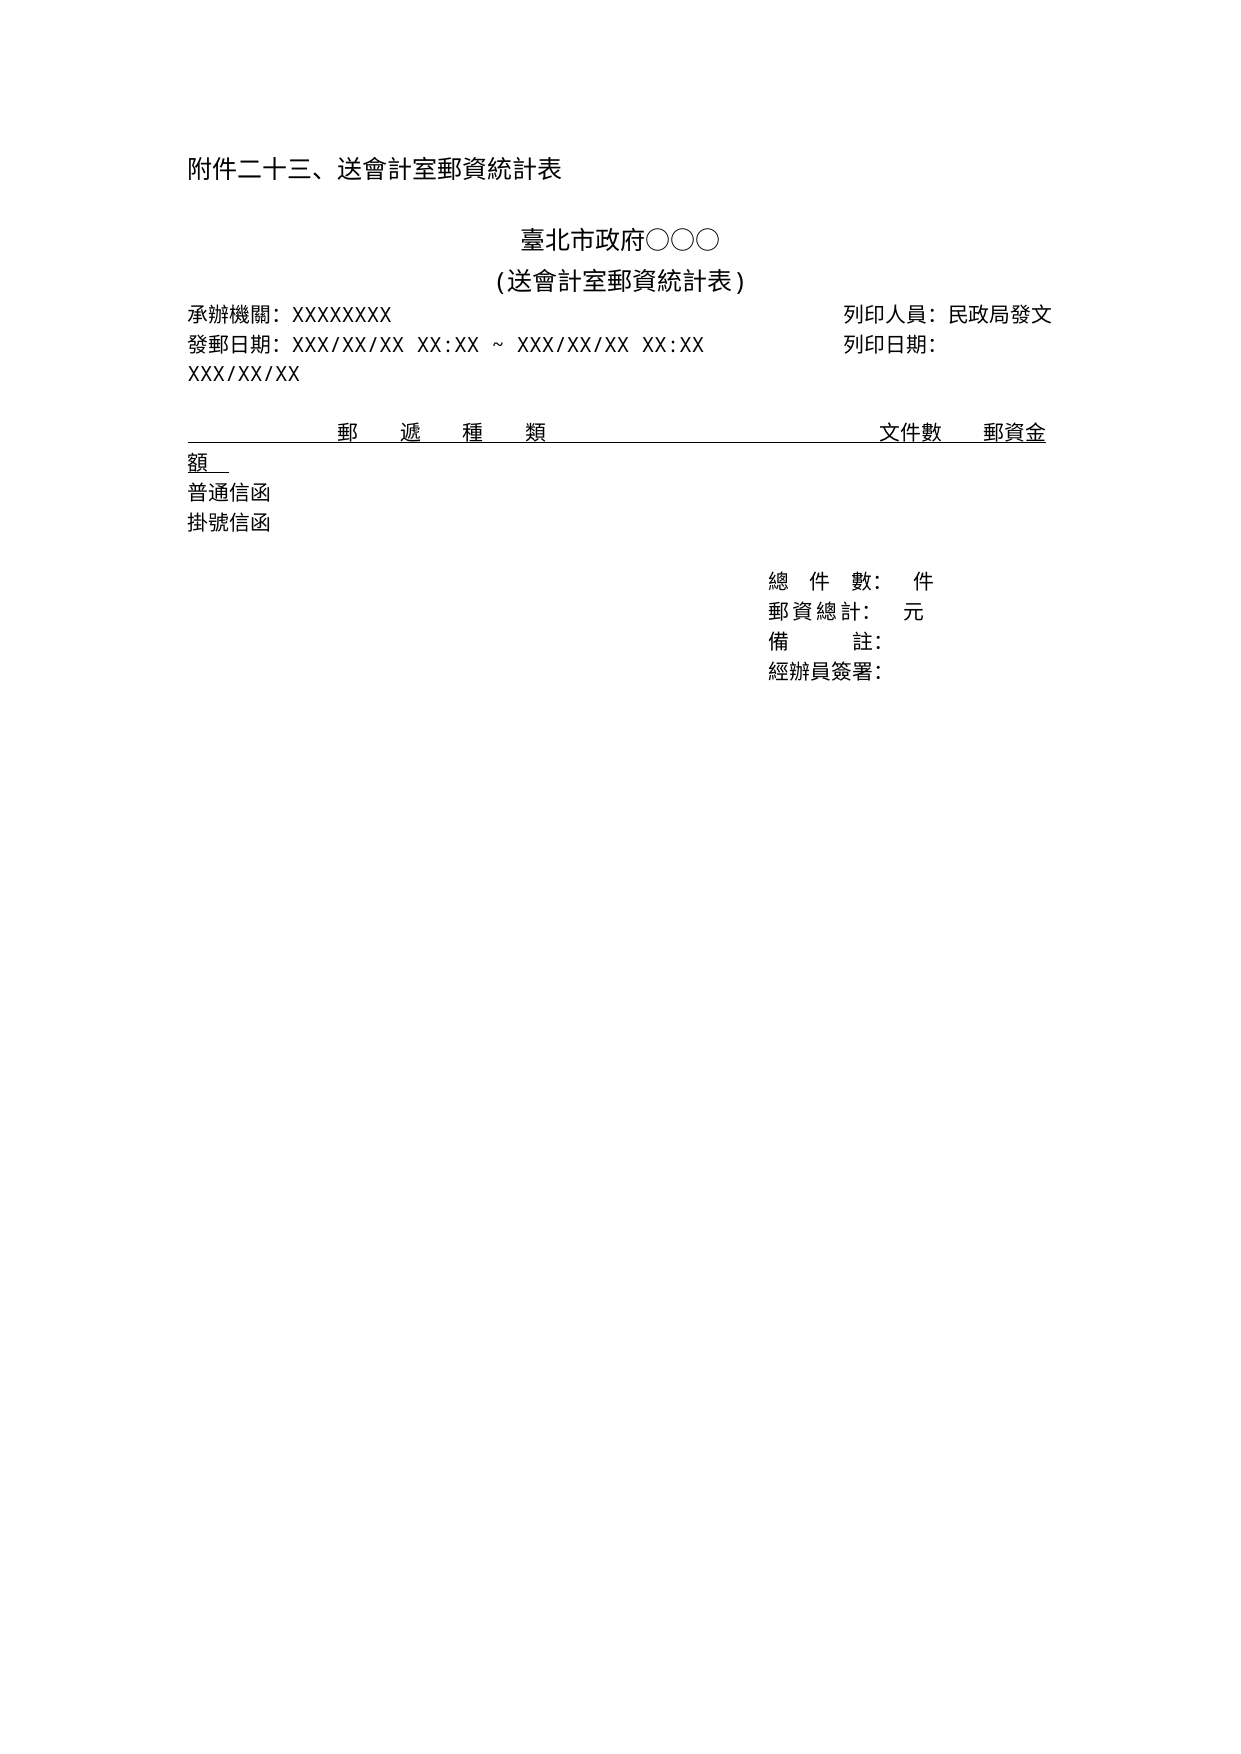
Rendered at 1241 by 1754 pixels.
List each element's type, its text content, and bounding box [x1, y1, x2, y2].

text 郵資總計： 元 [187, 595, 1053, 625]
text 發郵日期：XXX/XX/XX XX:XX ~ XXX/XX/XX XX:XX 列印日期：XXX/XX/XX [187, 328, 1053, 387]
text 附件二十三、送會計室郵資統計表 [187, 150, 1053, 186]
text 經辦員簽署： [187, 656, 1053, 686]
text (送會計室郵資統計表) [187, 257, 1053, 298]
text 備 註： [187, 625, 1053, 656]
text 掛號信函 [187, 506, 1053, 537]
text 臺北市政府○○○ [187, 220, 1053, 257]
text 承辦機關：XXXXXXXX 列印人員：民政局發文 [187, 298, 1053, 328]
text 普通信函 [187, 476, 1053, 506]
text 郵 遞 種 類 文件數 郵資金額 [187, 416, 1053, 476]
text 總 件 數： 件 [187, 565, 1053, 595]
